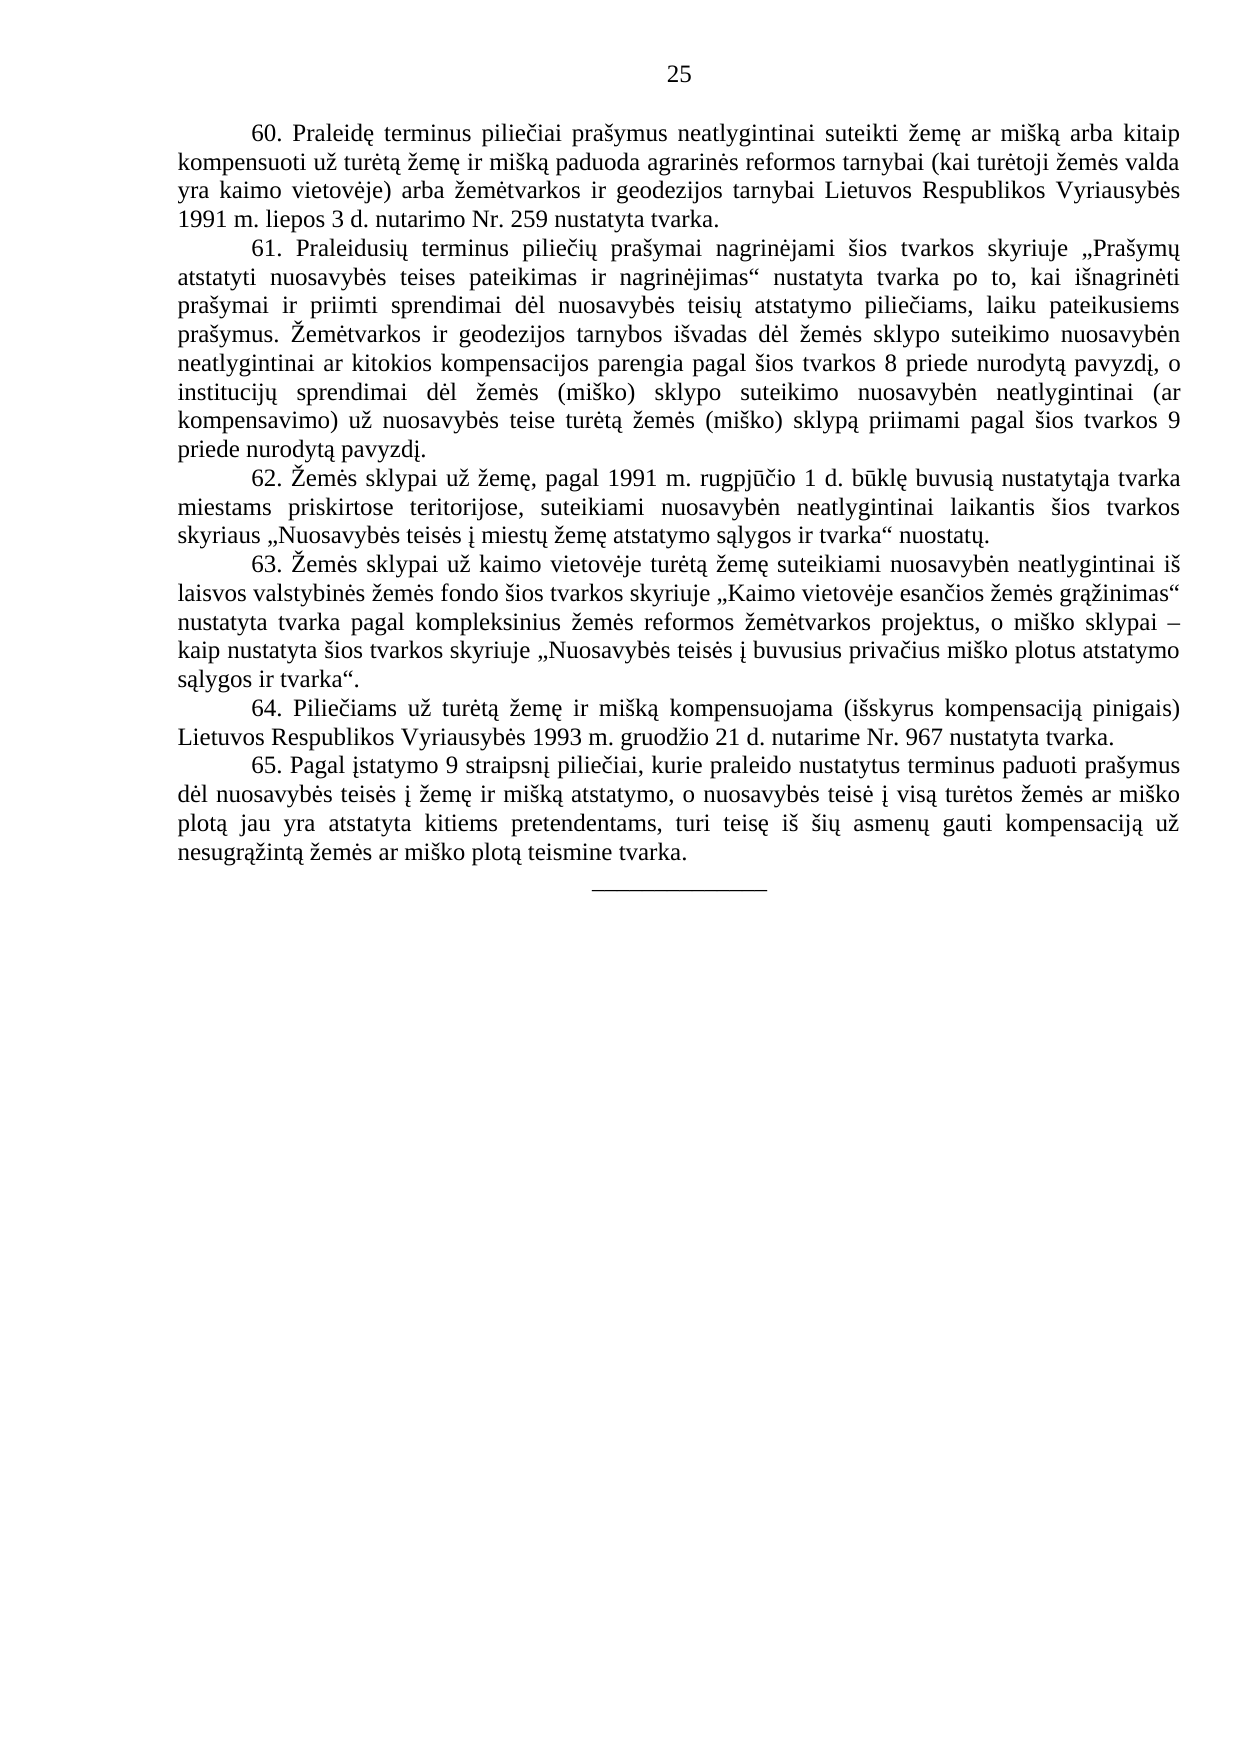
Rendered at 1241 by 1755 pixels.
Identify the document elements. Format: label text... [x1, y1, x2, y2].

text 62. Žemės sklypai už žemę, pagal 1991 m. rugpjūčio 1 d. būklę buvusią nustatytąja tvarka miestams priskirtose teritorijose, suteikiami nuosavybėn neatlygintinai laikantis šios tvarkos skyriaus „Nuosavybės teisės į miestų žemę atstatymo sąlygos ir tvarka“ nuostatų. [177, 463, 1181, 549]
text ______________ [177, 866, 1181, 894]
text 64. Piliečiams už turėtą žemę ir mišką kompensuojama (išskyrus kompensaciją pinigais) Lietuvos Respublikos Vyriausybės 1993 m. gruodžio 21 d. nutarime Nr. 967 nustatyta tvarka. [177, 693, 1181, 751]
text 63. Žemės sklypai už kaimo vietovėje turėtą žemę suteikiami nuosavybėn neatlygintinai iš laisvos valstybinės žemės fondo šios tvarkos skyriuje „Kaimo vietovėje esančios žemės grąžinimas“ nustatyta tvarka pagal kompleksinius žemės reformos žemėtvarkos projektus, o miško sklypai – kaip nustatyta šios tvarkos skyriuje „Nuosavybės teisės į buvusius privačius miško plotus atstatymo sąlygos ir tvarka“. [177, 549, 1181, 693]
text 61. Praleidusių terminus piliečių prašymai nagrinėjami šios tvarkos skyriuje „Prašymų atstatyti nuosavybės teises pateikimas ir nagrinėjimas“ nustatyta tvarka po to, kai išnagrinėti prašymai ir priimti sprendimai dėl nuosavybės teisių atstatymo piliečiams, laiku pateikusiems prašymus. Žemėtvarkos ir geodezijos tarnybos išvadas dėl žemės sklypo suteikimo nuosavybėn neatlygintinai ar kitokios kompensacijos parengia pagal šios tvarkos 8 priede nurodytą pavyzdį, o institucijų sprendimai dėl žemės (miško) sklypo suteikimo nuosavybėn neatlygintinai (ar kompensavimo) už nuosavybės teise turėtą žemės (miško) sklypą priimami pagal šios tvarkos 9 priede nurodytą pavyzdį. [177, 233, 1181, 463]
text 65. Pagal įstatymo 9 straipsnį piliečiai, kurie praleido nustatytus terminus paduoti prašymus dėl nuosavybės teisės į žemę ir mišką atstatymo, o nuosavybės teisė į visą turėtos žemės ar miško plotą jau yra atstatyta kitiems pretendentams, turi teisę iš šių asmenų gauti kompensaciją už nesugrąžintą žemės ar miško plotą teismine tvarka. [177, 751, 1181, 866]
text 60. Praleidę terminus piliečiai prašymus neatlygintinai suteikti žemę ar mišką arba kitaip kompensuoti už turėtą žemę ir mišką paduoda agrarinės reformos tarnybai (kai turėtoji žemės valda yra kaimo vietovėje) arba žemėtvarkos ir geodezijos tarnybai Lietuvos Respublikos Vyriausybės 1991 m. liepos 3 d. nutarimo Nr. 259 nustatyta tvarka. [177, 118, 1181, 233]
